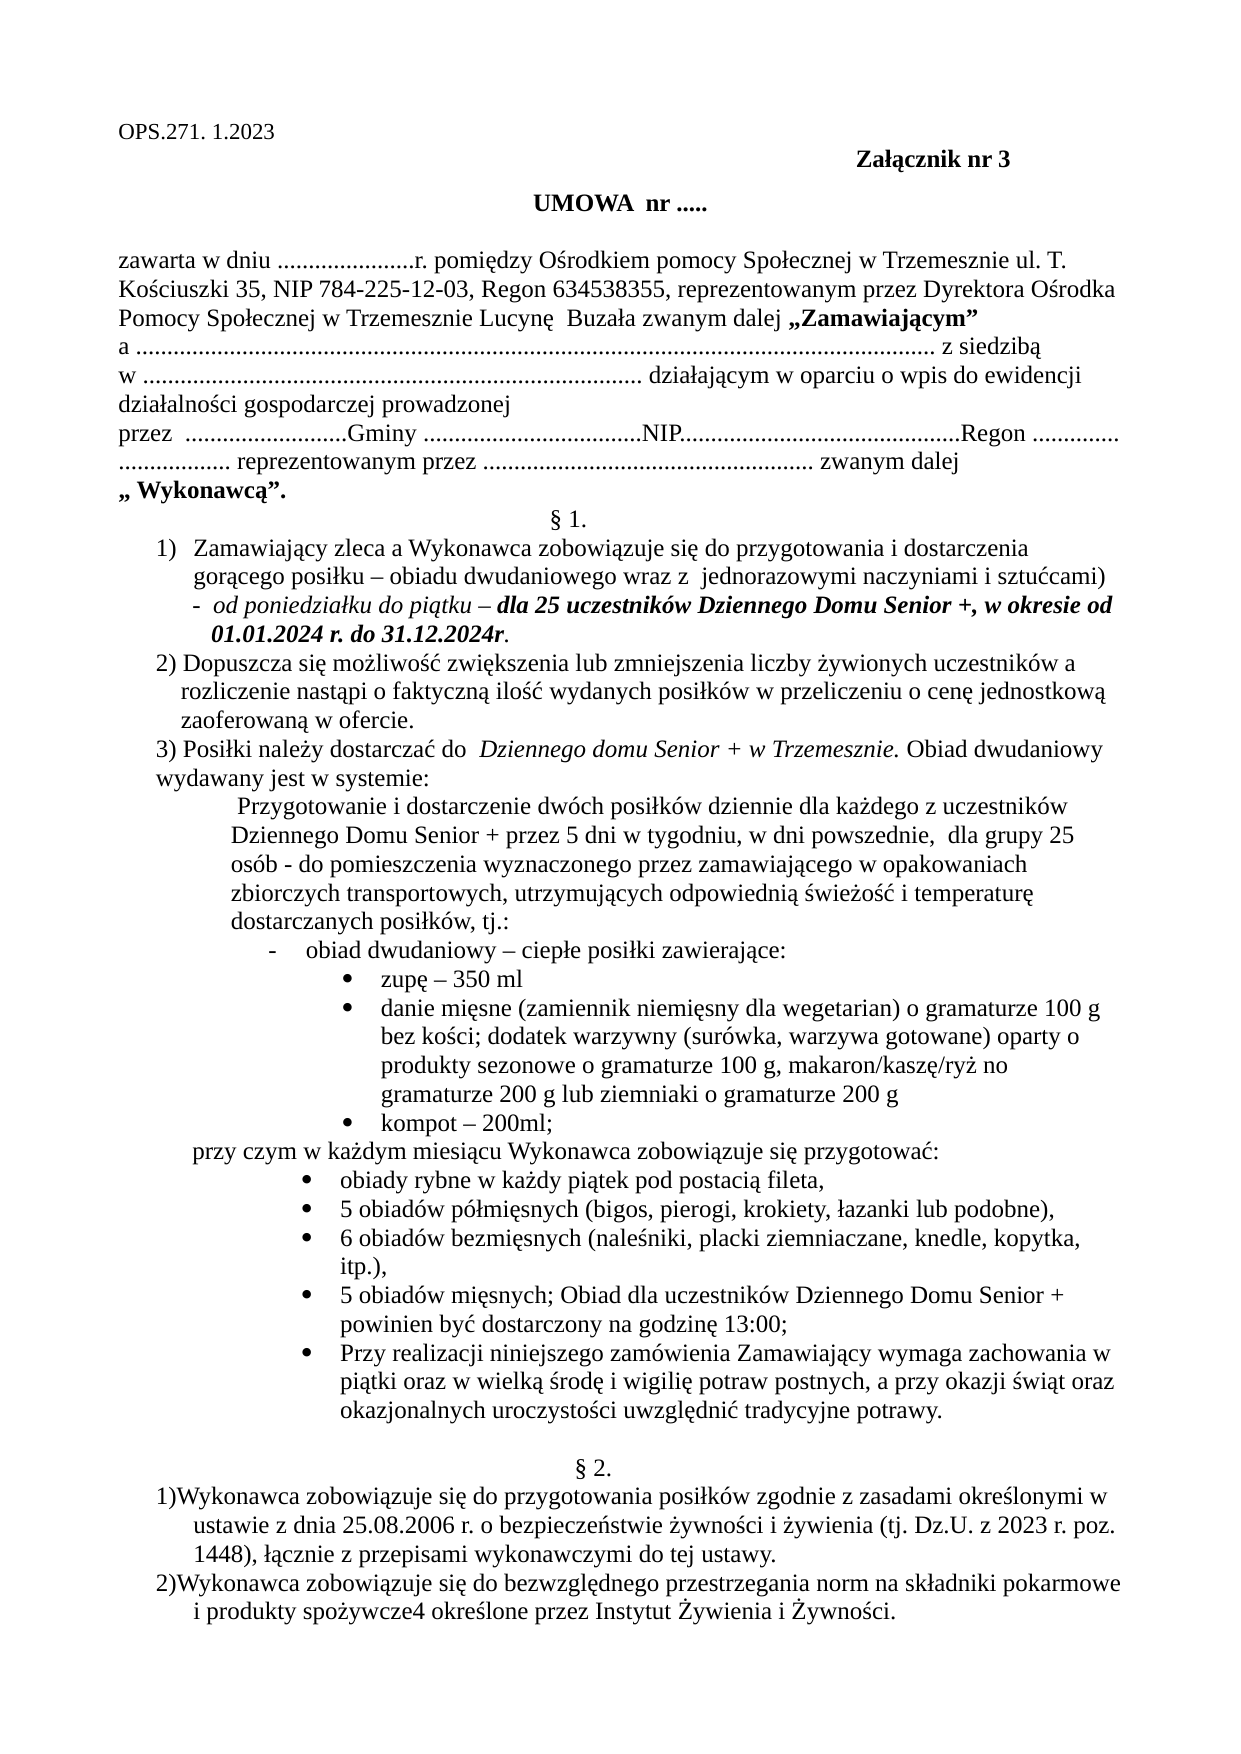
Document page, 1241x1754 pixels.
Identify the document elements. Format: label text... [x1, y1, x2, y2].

list Wykonawca zobowiązuje się do bezwzględnego przestrzegania norm na składniki pokarmowe i produkty spożywcze4 określone przez Instytut Żywienia i Żywności. [156, 1568, 1122, 1625]
text 2) Dopuszcza się możliwość zwiększenia lub zmniejszenia liczby żywionych uczestników a [118, 648, 1122, 676]
list danie mięsne (zamiennik niemięsny dla wegetarian) o gramaturze 100 g bez kości; dodatek warzywny (surówka, warzywa gotowane) oparty o produkty sezonowe o gramaturze 100 g, makaron/kaszę/ryż no gramaturze 200 g lub ziemniaki o gramaturze 200 g [343, 993, 1122, 1108]
list Przy realizacji niniejszego zamówienia Zamawiający wymaga zachowania w piątki oraz w wielką środę i wigilię potraw postnych, a przy okazji świąt oraz okazjonalnych uroczystości uwzględnić tradycyjne potrawy. [302, 1338, 1122, 1424]
list 5 obiadów półmięsnych (bigos, pierogi, krokiety, łazanki lub podobne), [302, 1194, 1122, 1223]
text § 1. [118, 504, 1122, 533]
text Załącznik nr 3 [856, 144, 1122, 173]
list kompot – 200ml; [343, 1108, 1122, 1136]
text 3) Posiłki należy dostarczać do Dziennego domu Senior + w Trzemesznie. Obiad dwudaniowy wydawany jest w systemie: [156, 734, 1122, 791]
text Przygotowanie i dostarczenie dwóch posiłków dziennie dla każdego z uczestników Dziennego Domu Senior + przez 5 dni w tygodniu, w dni powszednie, dla grupy 25 osób - do pomieszczenia wyznaczonego przez zamawiającego w opakowaniach zbiorczych transportowych, utrzymujących odpowiednią świeżość i temperaturę dostarczanych posiłków, tj.: [231, 791, 1122, 935]
list obiady rybne w każdy piątek pod postacią fileta, [302, 1165, 1122, 1194]
list 5 obiadów mięsnych; Obiad dla uczestników Dziennego Domu Senior + powinien być dostarczony na godzinę 13:00; [302, 1280, 1122, 1338]
list 6 obiadów bezmięsnych (naleśniki, placki ziemniaczane, knedle, kopytka, itp.), [302, 1223, 1122, 1280]
text - od poniedziałku do piątku – dla 25 uczestników Dziennego Domu Senior +, w okresie od 01.01.2024 r. do 31.12.2024r. [118, 590, 1122, 648]
text przy czym w każdym miesiącu Wykonawca zobowiązuje się przygotować: [118, 1136, 1122, 1165]
text § 2. [118, 1453, 1122, 1481]
list obiad dwudaniowy – ciepłe posiłki zawierające: [268, 935, 1122, 964]
text a ................................................................................................................................ z siedzibą [118, 331, 1122, 360]
text zawarta w dniu ......................r. pomiędzy Ośrodkiem pomocy Społecznej w Trzemesznie ul. T. Kościuszki 35, NIP 784-225-12-03, Regon 634538355, reprezentowanym przez Dyrektora Ośrodka Pomocy Społecznej w Trzemesznie Lucynę Buzała zwanym dalej „Zamawiającym” [118, 245, 1122, 331]
text zaoferowaną w ofercie. [118, 705, 1122, 734]
text rozliczenie nastąpi o faktyczną ilość wydanych posiłków w przeliczeniu o cenę jednostkową [118, 676, 1122, 705]
text w ................................................................................ działającym w oparciu o wpis do ewidencji działalności gospodarczej prowadzonej przez ..........................Gminy ...................................NIP.............................................Regon ................................ reprezentowanym przez ..................................................... zwanym dalej „ Wykonawcą”. [118, 360, 1122, 504]
list zupę – 350 ml [343, 964, 1122, 993]
list Zamawiający zleca a Wykonawca zobowiązuje się do przygotowania i dostarczenia gorącego posiłku – obiadu dwudaniowego wraz z jednorazowymi naczyniami i sztućcami) [156, 533, 1122, 590]
text UMOWA nr ..... [118, 188, 1122, 216]
text OPS.271. 1.2023 [118, 118, 1122, 144]
list Wykonawca zobowiązuje się do przygotowania posiłków zgodnie z zasadami określonymi w ustawie z dnia 25.08.2006 r. o bezpieczeństwie żywności i żywienia (tj. Dz.U. z 2023 r. poz. 1448), łącznie z przepisami wykonawczymi do tej ustawy. [156, 1481, 1122, 1568]
